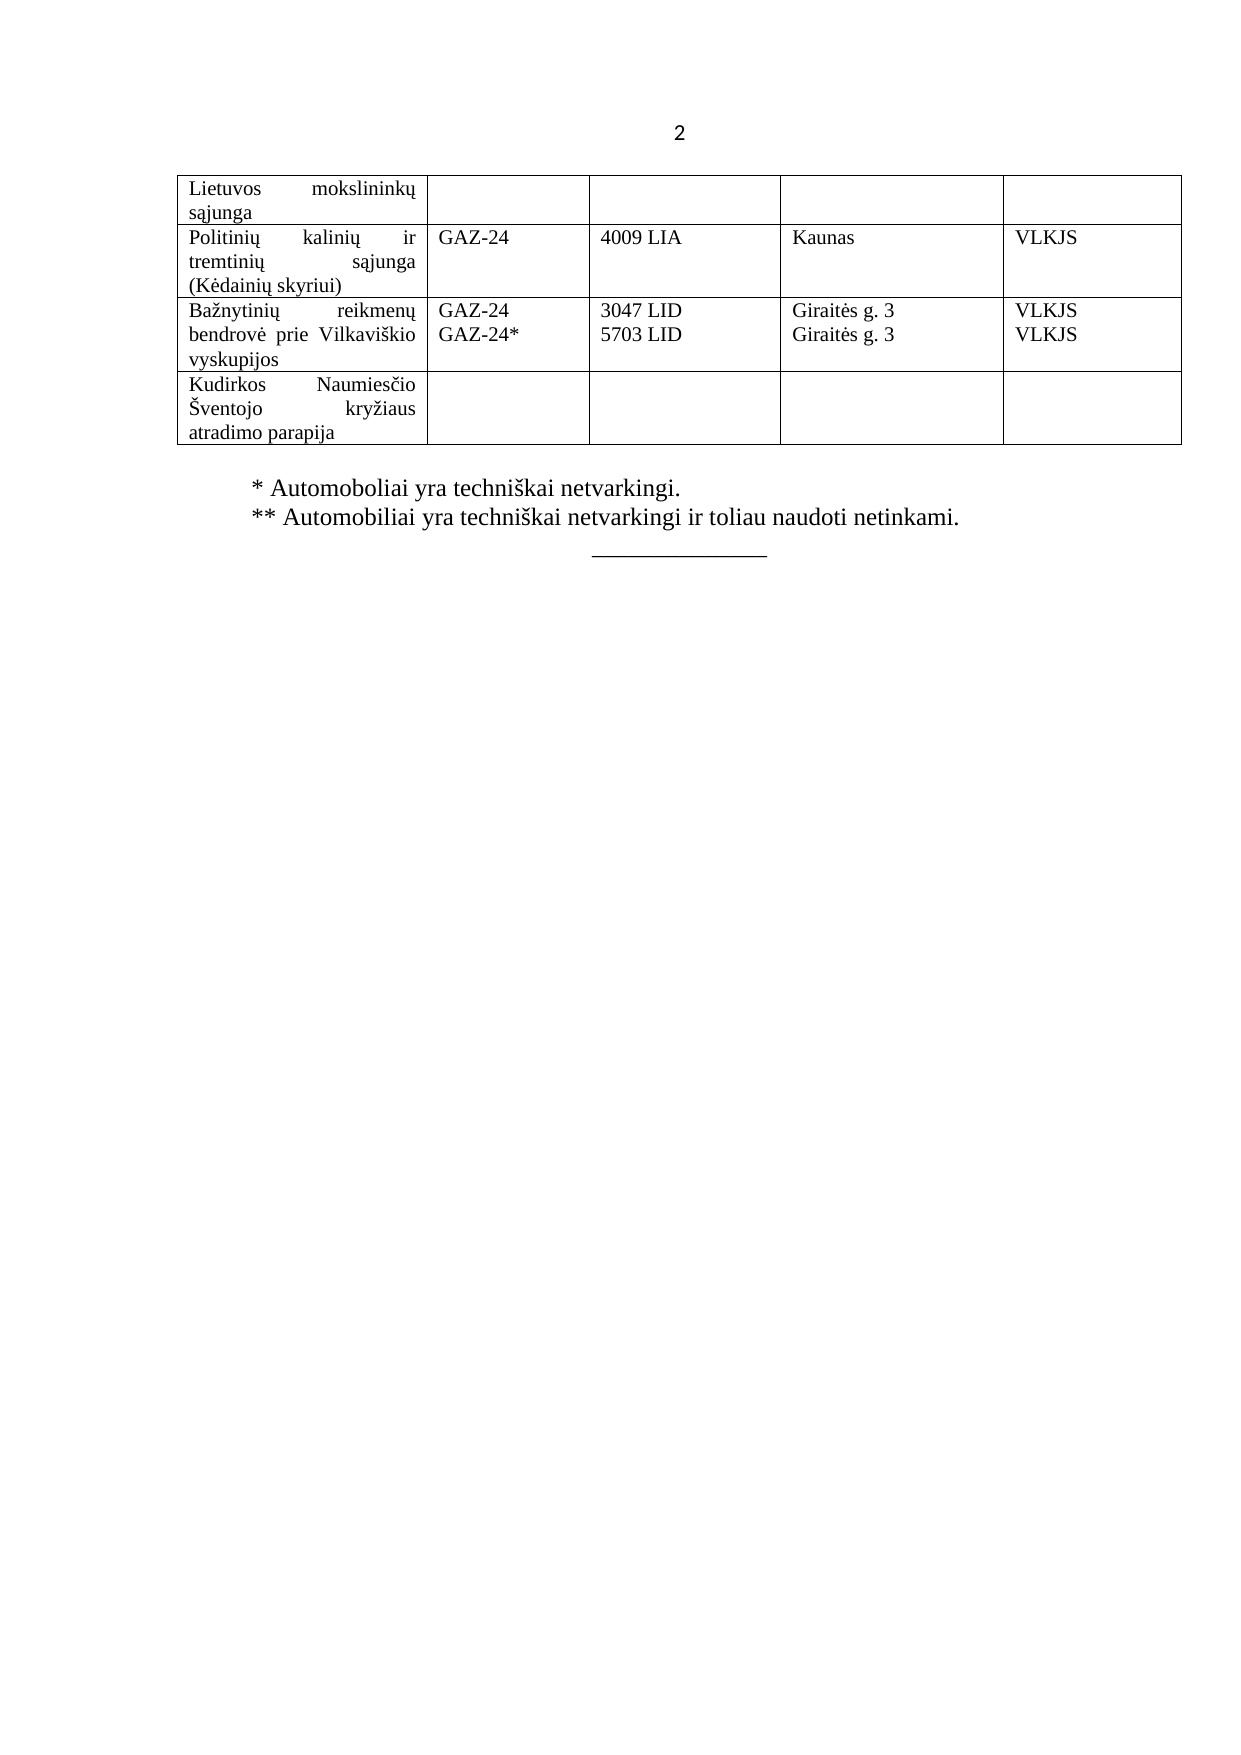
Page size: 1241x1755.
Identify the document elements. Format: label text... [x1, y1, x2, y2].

table_cell GAZ-24 [428, 225, 589, 297]
table_cell [1004, 372, 1181, 444]
table_cell [428, 372, 589, 444]
table_cell [781, 372, 1003, 444]
table_cell [781, 176, 1003, 224]
table_cell [1004, 176, 1181, 224]
table_cell Bažnytinių reikmenų bendrovė prie Vilkaviškio vyskupijos [178, 298, 427, 371]
table_cell Kaunas [781, 225, 1003, 297]
table_cell Politinių kalinių ir tremtinių sąjunga (Kėdainių skyriui) [178, 225, 427, 297]
text ** Automobiliai yra techniškai netvarkingi ir toliau naudoti netinkami. [177, 502, 1181, 531]
table_cell [590, 372, 780, 444]
table_cell VLKJS [1004, 225, 1181, 297]
table_cell Kudirkos Naumiesčio Šventojo kryžiaus atradimo parapija [178, 372, 427, 444]
text ______________ [177, 531, 1181, 560]
table_cell 4009 LIA [590, 225, 780, 297]
table_cell GAZ-24 GAZ-24* [428, 298, 589, 371]
table_cell VLKJS VLKJS [1004, 298, 1181, 371]
table_cell [590, 176, 780, 224]
text * Automoboliai yra techniškai netvarkingi. [177, 473, 1181, 502]
table_cell 3047 LID 5703 LID [590, 298, 780, 371]
table_cell Giraitės g. 3 Giraitės g. 3 [781, 298, 1003, 371]
table_cell [428, 176, 589, 224]
table_cell Lietuvos mokslininkų sąjunga [178, 176, 427, 224]
